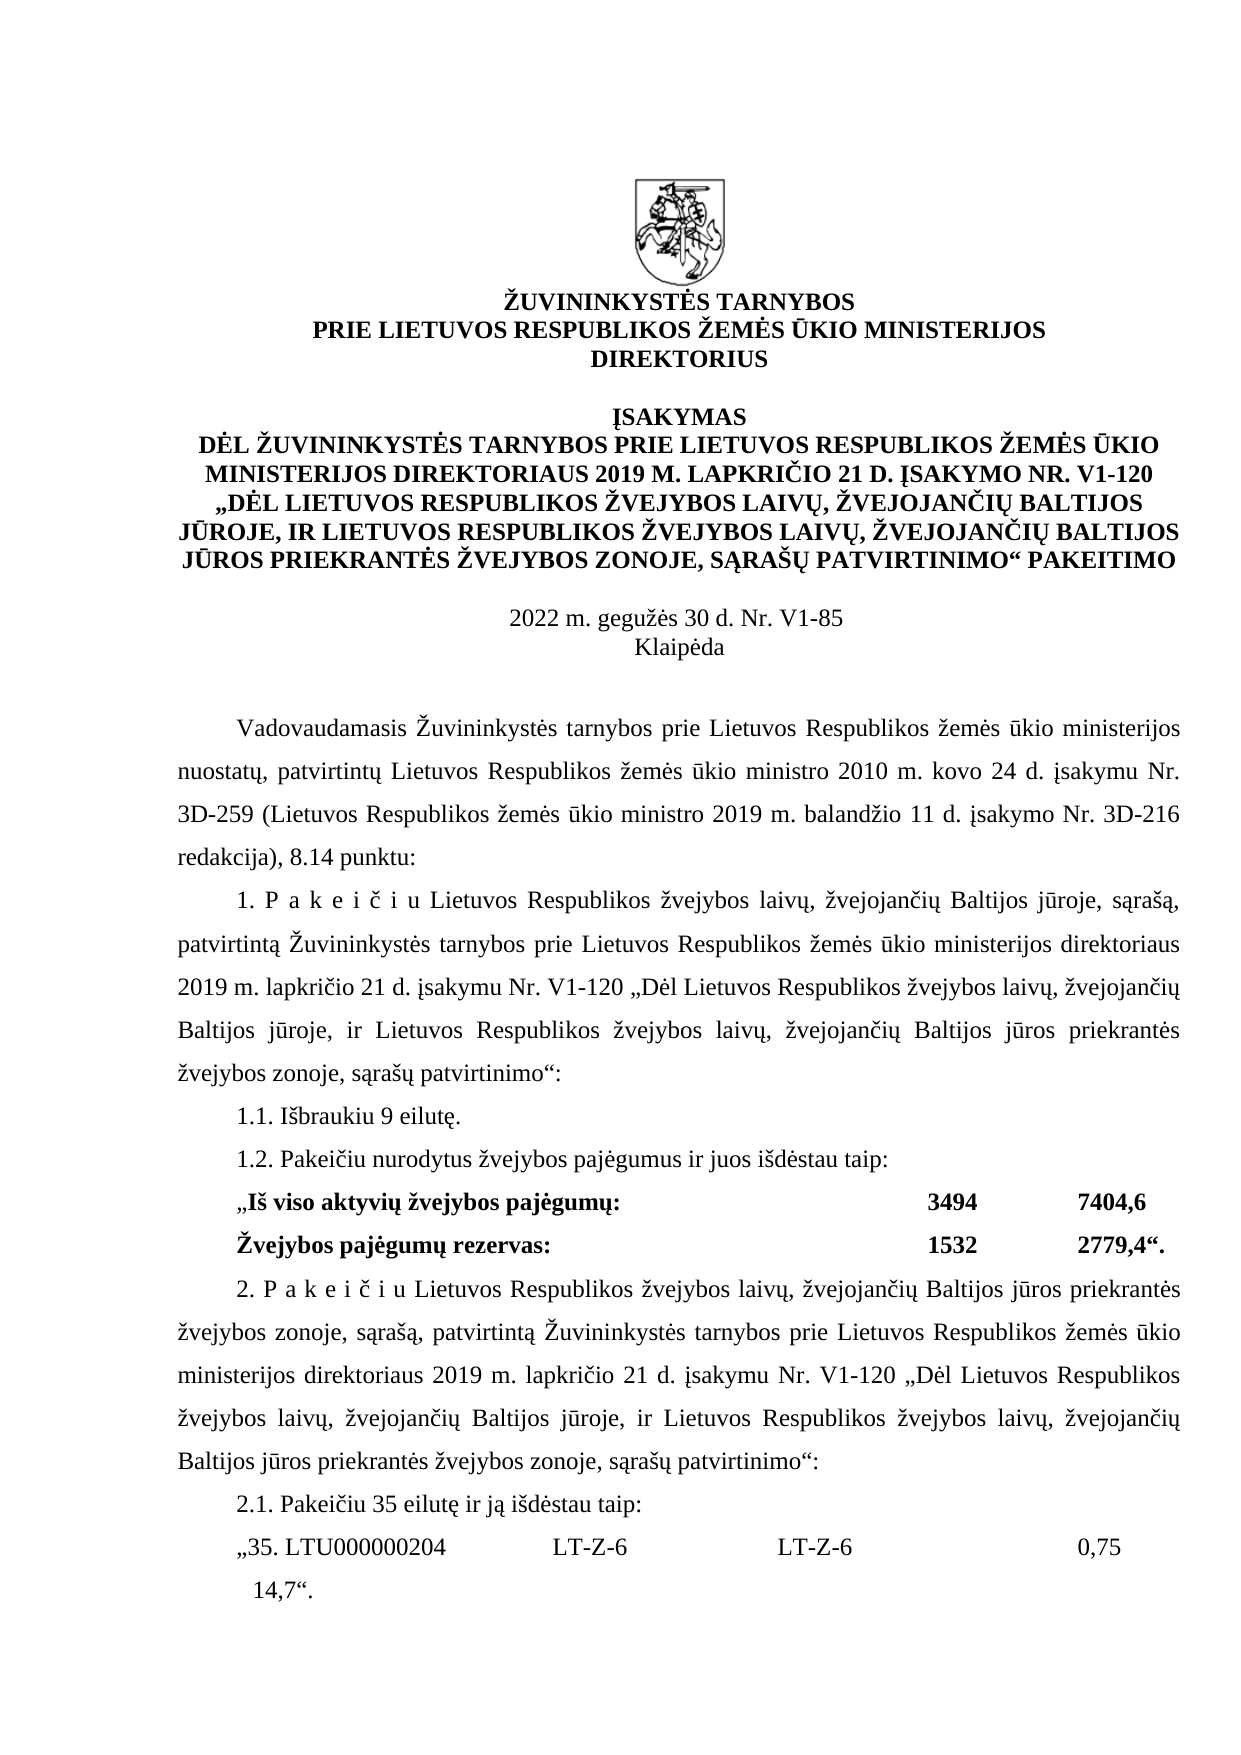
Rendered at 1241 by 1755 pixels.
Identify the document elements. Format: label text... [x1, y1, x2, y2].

text 2. P a k e i č i u Lietuvos Respublikos žvejybos laivų, žvejojančių Baltijos jūros priekrantės žvejybos zonoje, sąrašą, patvirtintą Žuvininkystės tarnybos prie Lietuvos Respublikos žemės ūkio ministerijos direktoriaus 2019 m. lapkričio 21 d. įsakymu Nr. V1-120 „Dėl Lietuvos Respublikos žvejybos laivų, žvejojančių Baltijos jūroje, ir Lietuvos Respublikos žvejybos laivų, žvejojančių Baltijos jūros priekrantės žvejybos zonoje, sąrašų patvirtinimo“: [177, 1274, 1181, 1475]
text 2.1. Pakeičiu 35 eilutę ir ją išdėstau taip: [177, 1489, 1181, 1518]
text Vadovaudamasis Žuvininkystės tarnybos prie Lietuvos Respublikos žemės ūkio ministerijos nuostatų, patvirtintų Lietuvos Respublikos žemės ūkio ministro 2010 m. kovo 24 d. įsakymu Nr. 3D-259 (Lietuvos Respublikos žemės ūkio ministro 2019 m. balandžio 11 d. įsakymo Nr. 3D-216 redakcija), 8.14 punktu: [177, 713, 1181, 871]
text „35. LTU000000204 LT-Z-6 LT-Z-6 0,75 14,7“. [177, 1532, 1181, 1604]
text direktorius [177, 344, 1181, 373]
text Žuvininkystės TARNYBOS [177, 287, 1181, 315]
text prie LIETUVOS RESPUBLIKOS žemės ūkio ministerijos [177, 315, 1181, 344]
text 1.2. Pakeičiu nurodytus žvejybos pajėgumus ir juos išdėstau taip: [177, 1144, 1181, 1173]
text Žvejybos pajėgumų rezervas: 1532 2779,4“. [177, 1231, 1181, 1259]
text 1. P a k e i č i u Lietuvos Respublikos žvejybos laivų, žvejojančių Baltijos jūroje, sąrašą, patvirtintą Žuvininkystės tarnybos prie Lietuvos Respublikos žemės ūkio ministerijos direktoriaus 2019 m. lapkričio 21 d. įsakymu Nr. V1-120 „Dėl Lietuvos Respublikos žvejybos laivų, žvejojančių Baltijos jūroje, ir Lietuvos Respublikos žvejybos laivų, žvejojančių Baltijos jūros priekrantės žvejybos zonoje, sąrašų patvirtinimo“: [177, 886, 1181, 1087]
text Klaipėda [177, 632, 1181, 660]
text „Iš viso aktyvių žvejybos pajėgumų: 3494 7404,6 [177, 1187, 1181, 1216]
text DĖL ŽUVININKYSTĖS TARNYBOS PRIE LIETUVOS RESPUBLIKOS ŽEMĖS ŪKIO MINISTERIJOS DIREKTORIAUS 2019 M. LAPKRIČIO 21 D. ĮSAKYMO NR. v1-120 „DĖL LIETUVOS RESPUBLIKOS ŽVEJYBOS LAIVŲ, ŽVEJOJANČIŲ BALTIJOS JŪROJE, IR LIETUVOS RESPUBLIKOS ŽVEJYBOS LAIVŲ, ŽVEJOJANČIŲ BALTIJOS JŪROS PRIEKRANTĖS ŽVEJYBOS ZONOJE, SĄRAŠŲ PATVIRTINIMO“ PAKEITIMO [177, 430, 1181, 574]
text 1.1. Išbraukiu 9 eilutę. [177, 1101, 1181, 1130]
text ĮSAKYMAS [177, 402, 1181, 430]
text 2022 m. gegužės 30 d. Nr. V1-85 [177, 603, 1181, 632]
